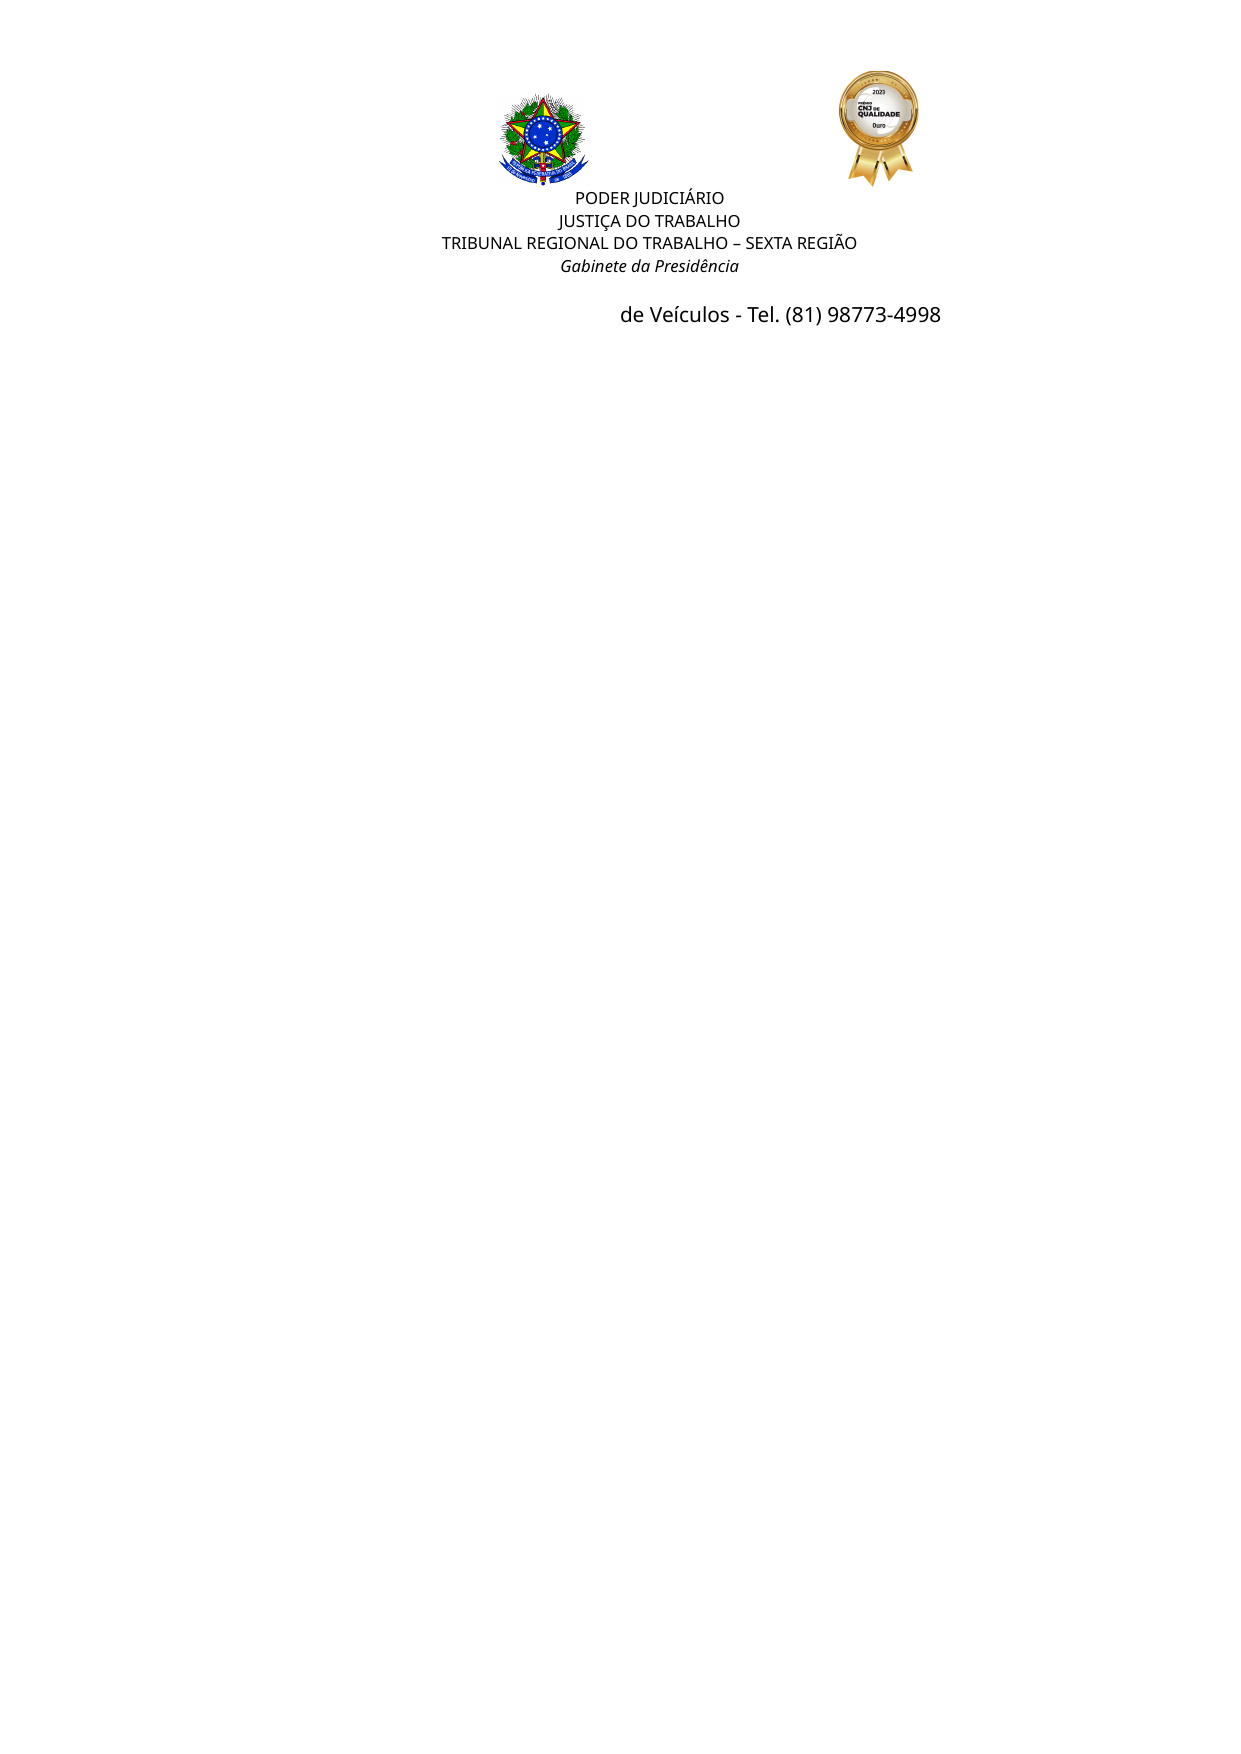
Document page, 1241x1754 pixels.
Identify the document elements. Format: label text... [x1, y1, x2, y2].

picture [494, 91, 590, 187]
text de Veículos - Tel. (81) 98773-4998 [177, 300, 1122, 328]
picture [839, 71, 919, 187]
